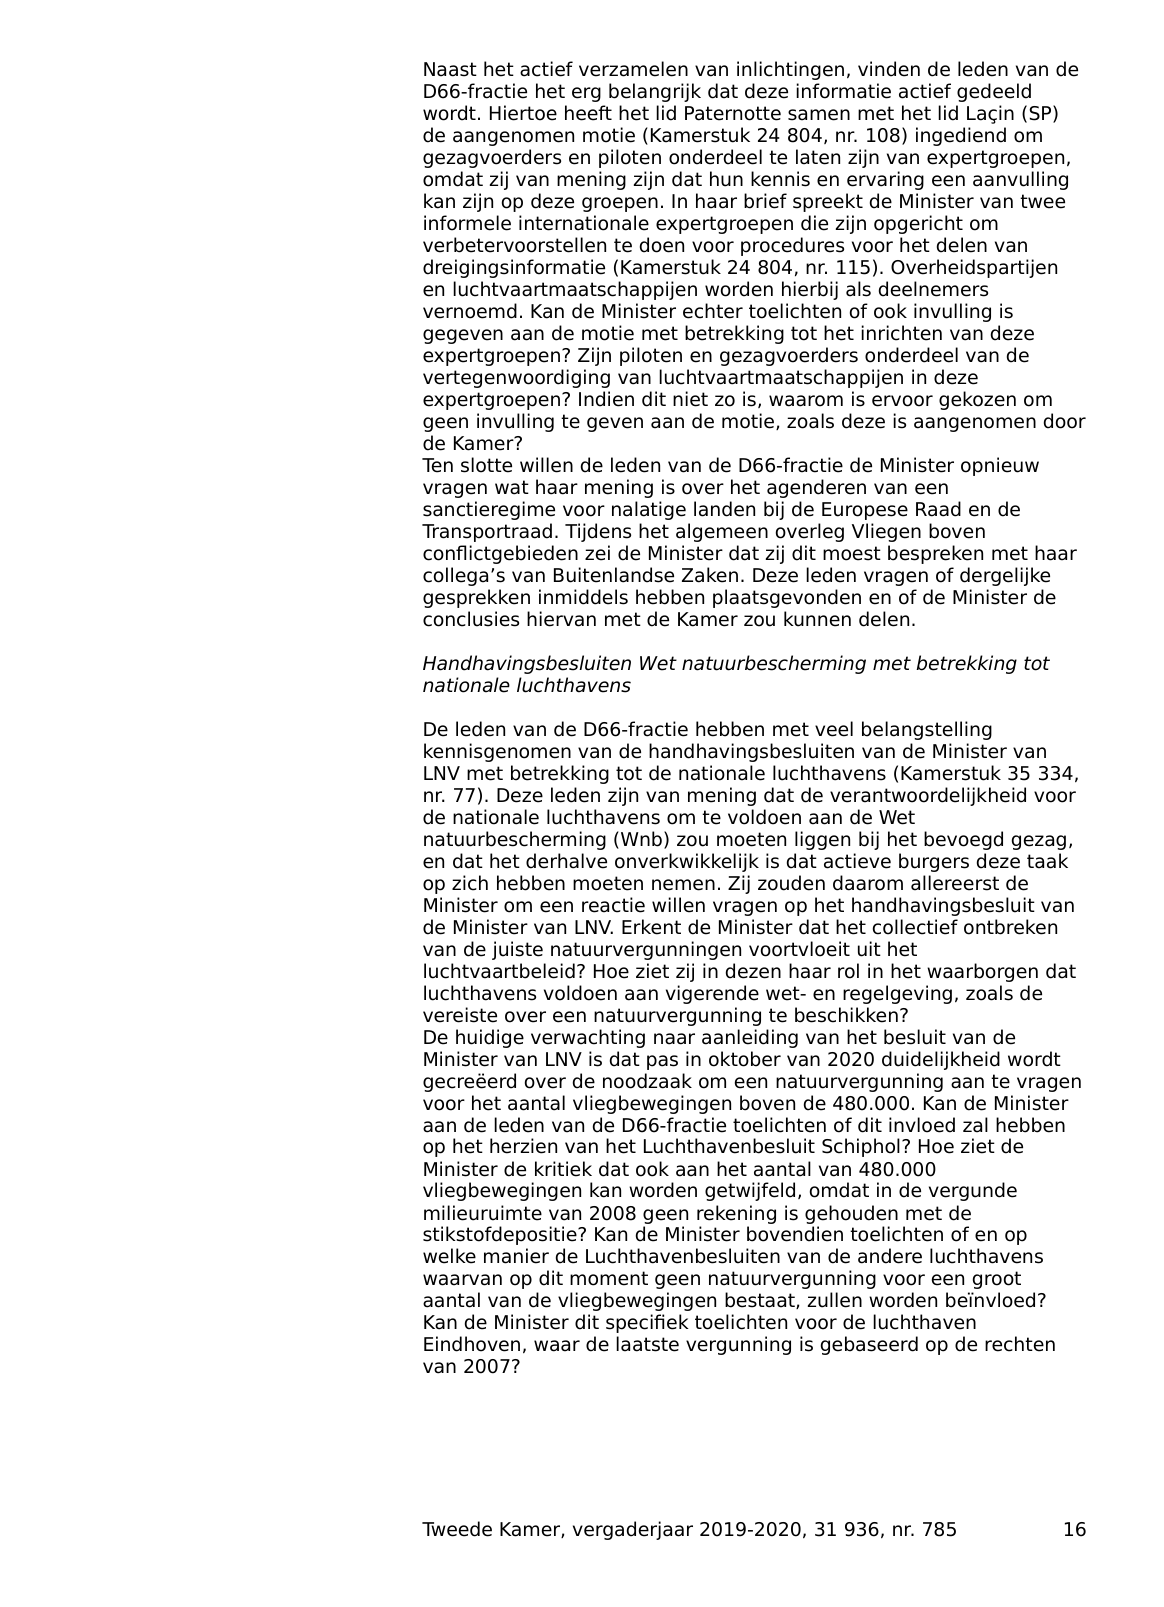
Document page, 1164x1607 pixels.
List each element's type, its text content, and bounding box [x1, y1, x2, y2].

text De huidige verwachting naar aanleiding van het besluit van de Minister van LNV is dat pas in oktober van 2020 duidelijkheid wordt gecreëerd over de noodzaak om een natuurvergunning aan te vragen voor het aantal vliegbewegingen boven de 480.000. Kan de Minister aan de leden van de D66-fractie toelichten of dit invloed zal hebben op het herzien van het Luchthavenbesluit Schiphol? Hoe ziet de Minister de kritiek dat ook aan het aantal van 480.000 vliegbewegingen kan worden getwijfeld, omdat in de vergunde milieuruimte van 2008 geen rekening is gehouden met de stikstofdepositie? Kan de Minister bovendien toelichten of en op welke manier de Luchthavenbesluiten van de andere luchthavens waarvan op dit moment geen natuurvergunning voor een groot aantal van de vliegbewegingen bestaat, zullen worden beïnvloed? Kan de Minister dit specifiek toelichten voor de luchthaven Eindhoven, waar de laatste vergunning is gebaseerd op de rechten van 2007? [422, 1027, 1087, 1378]
text De leden van de D66-fractie hebben met veel belangstelling kennisgenomen van de handhavingsbesluiten van de Minister van LNV met betrekking tot de nationale luchthavens (Kamerstuk 35 334, nr. 77). Deze leden zijn van mening dat de verantwoordelijkheid voor de nationale luchthavens om te voldoen aan de Wet natuurbescherming (Wnb) zou moeten liggen bij het bevoegd gezag, en dat het derhalve onverkwikkelijk is dat actieve burgers deze taak op zich hebben moeten nemen. Zij zouden daarom allereerst de Minister om een reactie willen vragen op het handhavingsbesluit van de Minister van LNV. Erkent de Minister dat het collectief ontbreken van de juiste natuurvergunningen voortvloeit uit het luchtvaartbeleid? Hoe ziet zij in dezen haar rol in het waarborgen dat luchthavens voldoen aan vigerende wet- en regelgeving, zoals de vereiste over een natuurvergunning te beschikken? [422, 719, 1087, 1027]
subtitle Handhavingsbesluiten Wet natuurbescherming met betrekking tot nationale luchthavens [422, 653, 1087, 697]
text Naast het actief verzamelen van inlichtingen, vinden de leden van de D66-fractie het erg belangrijk dat deze informatie actief gedeeld wordt. Hiertoe heeft het lid Paternotte samen met het lid Laçin (SP) de aangenomen motie (Kamerstuk 24 804, nr. 108) ingediend om gezagvoerders en piloten onderdeel te laten zijn van expertgroepen, omdat zij van mening zijn dat hun kennis en ervaring een aanvulling kan zijn op deze groepen. In haar brief spreekt de Minister van twee informele internationale expertgroepen die zijn opgericht om verbetervoorstellen te doen voor procedures voor het delen van dreigingsinformatie (Kamerstuk 24 804, nr. 115). Overheidspartijen en luchtvaartmaatschappijen worden hierbij als deelnemers vernoemd. Kan de Minister echter toelichten of ook invulling is gegeven aan de motie met betrekking tot het inrichten van deze expertgroepen? Zijn piloten en gezagvoerders onderdeel van de vertegenwoordiging van luchtvaartmaatschappijen in deze expertgroepen? Indien dit niet zo is, waarom is ervoor gekozen om geen invulling te geven aan de motie, zoals deze is aangenomen door de Kamer? [422, 59, 1087, 455]
text Ten slotte willen de leden van de D66-fractie de Minister opnieuw vragen wat haar mening is over het agenderen van een sanctieregime voor nalatige landen bij de Europese Raad en de Transportraad. Tijdens het algemeen overleg Vliegen boven conflictgebieden zei de Minister dat zij dit moest bespreken met haar collega’s van Buitenlandse Zaken. Deze leden vragen of dergelijke gesprekken inmiddels hebben plaatsgevonden en of de Minister de conclusies hiervan met de Kamer zou kunnen delen. [422, 455, 1087, 631]
